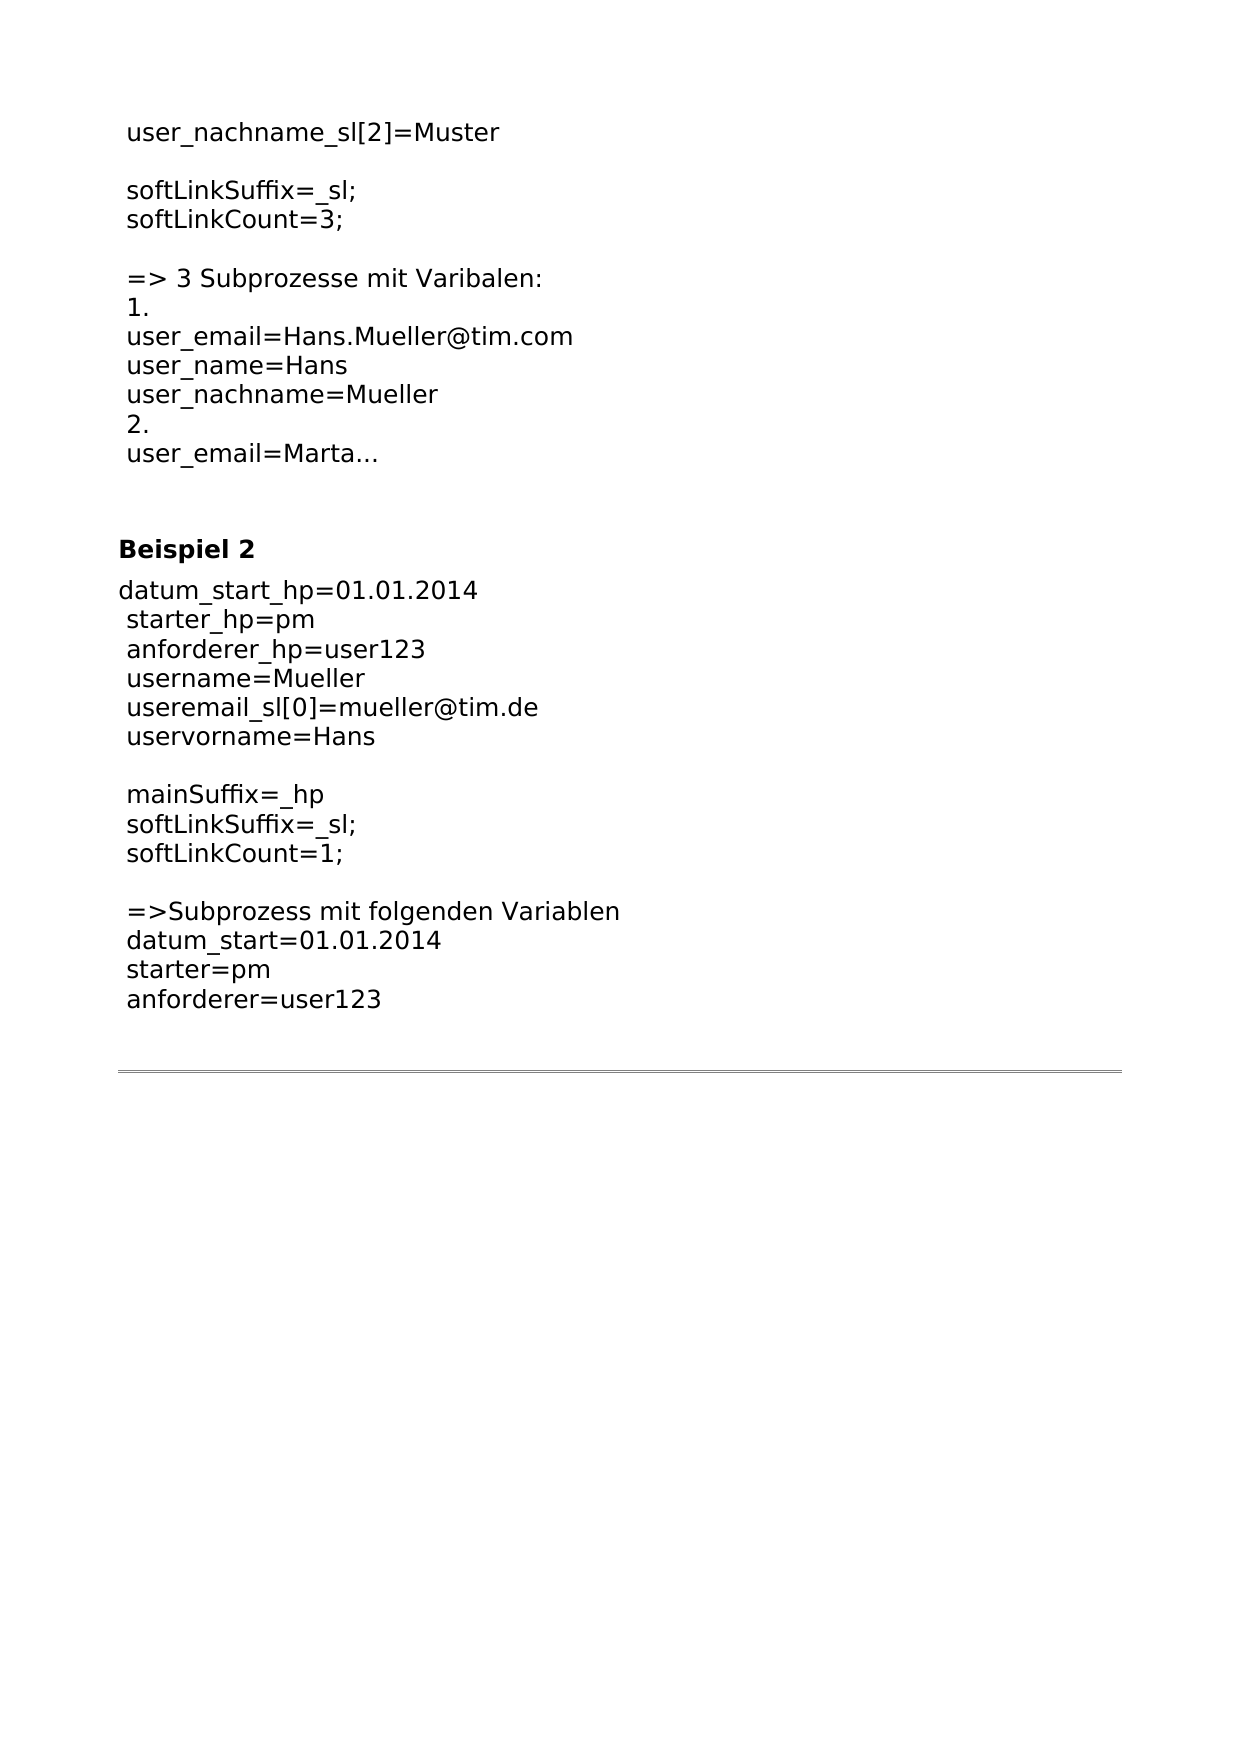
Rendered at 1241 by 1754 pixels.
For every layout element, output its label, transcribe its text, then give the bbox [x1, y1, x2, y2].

text user_nachname_sl[2]=Muster softLinkSuffix=_sl; softLinkCount=3; => 3 Subprozesse mit Varibalen: 1. user_email=Hans.Mueller@tim.com user_name=Hans user_nachname=Mueller 2. user_email=Marta... [118, 118, 1122, 497]
text datum_start_hp=01.01.2014 starter_hp=pm anforderer_hp=user123 username=Mueller useremail_sl[0]=mueller@tim.de uservorname=Hans mainSuffix=_hp softLinkSuffix=_sl; softLinkCount=1; =>Subprozess mit folgenden Variablen datum_start=01.01.2014 starter=pm anforderer=user123 [118, 576, 1122, 1043]
subtitle Beispiel 2 [118, 535, 1122, 564]
